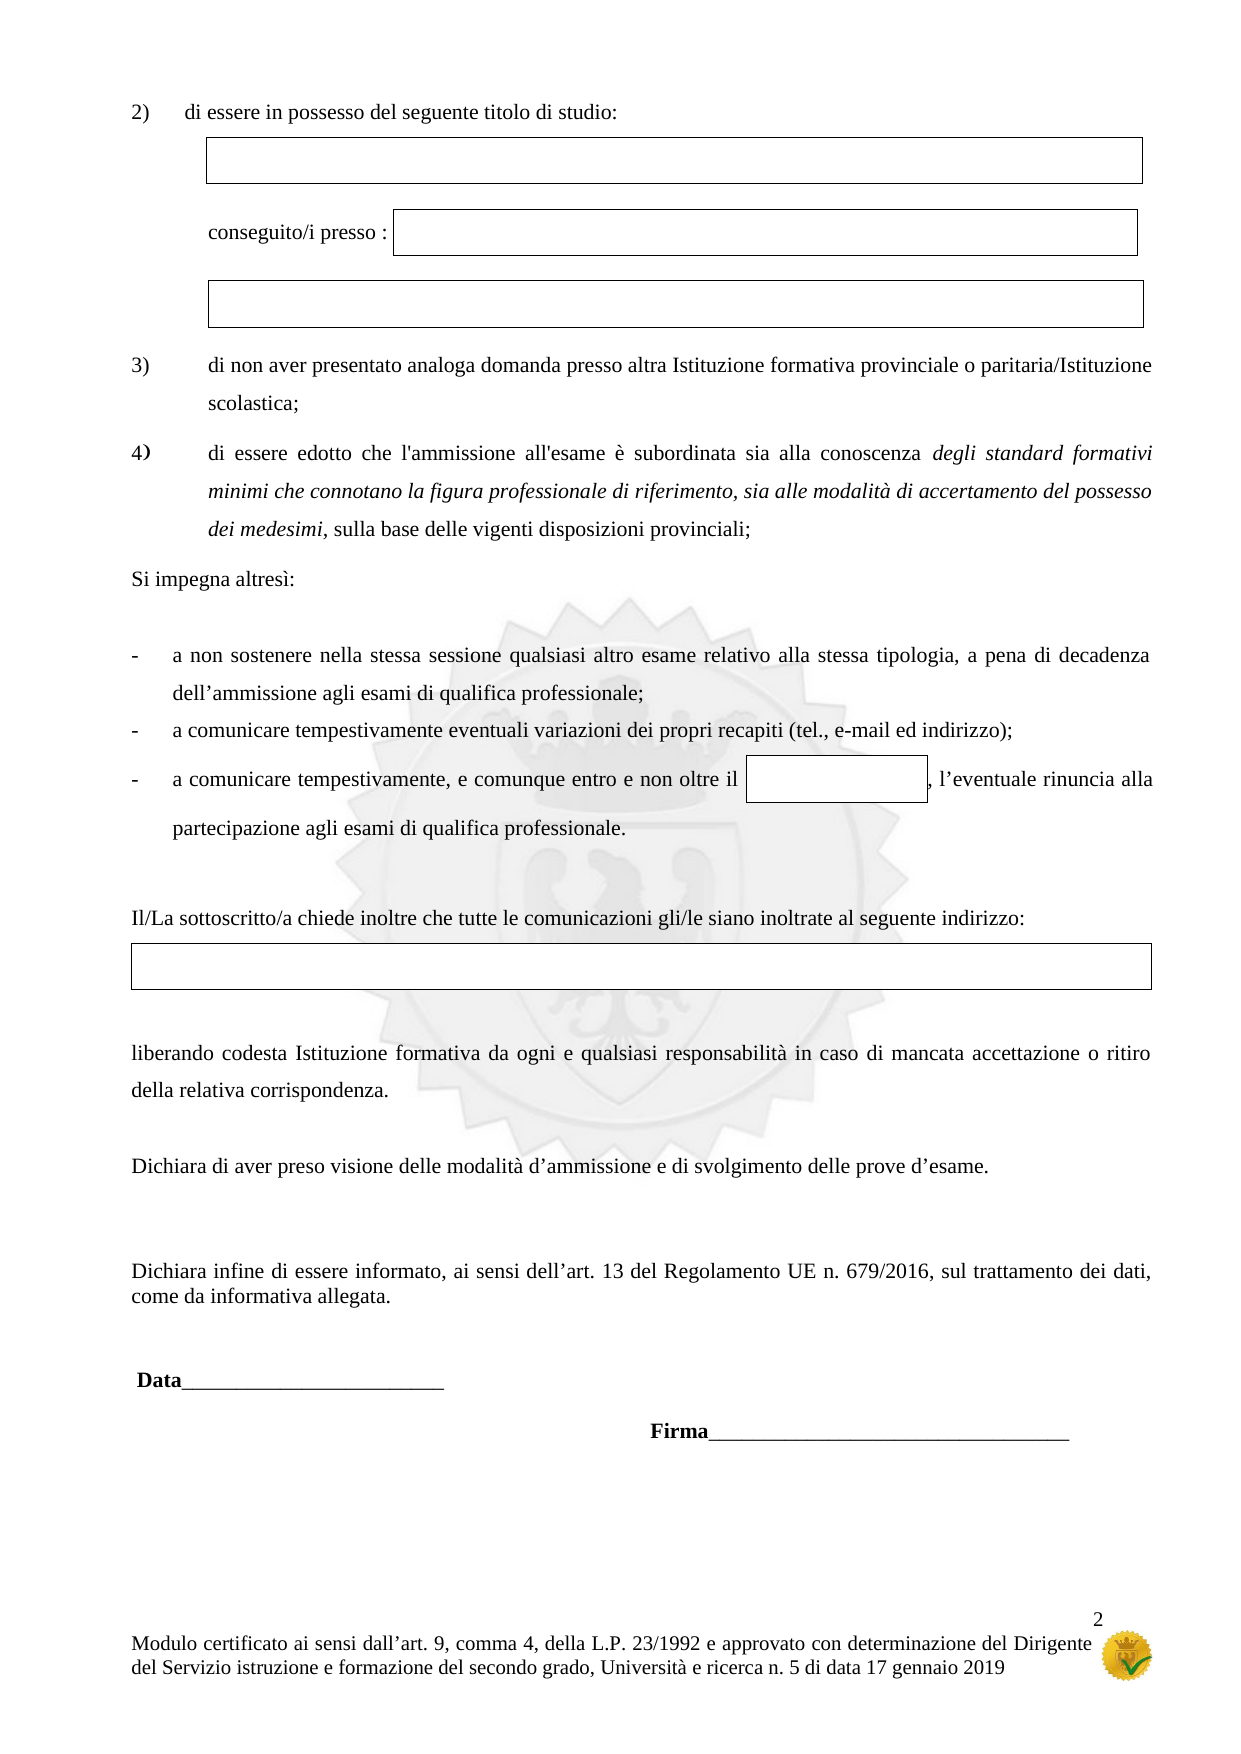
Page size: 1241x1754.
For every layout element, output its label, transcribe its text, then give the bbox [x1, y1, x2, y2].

text 4) di essere edotto che l'ammissione all'esame è subordinata sia alla conoscenza degli standard formativi minimi che connotano la figura professionale di riferimento, sia alle modalità di accertamento del possesso dei medesimi, sulla base delle vigenti disposizioni provinciali; [131, 440, 1153, 541]
text 2) di essere in possesso del seguente titolo di studio: [131, 99, 1153, 124]
picture [131, 74, 1154, 1681]
text Data________________________ [131, 1367, 1153, 1392]
text - a comunicare tempestivamente, e comunque entro e non oltre il , l’eventuale rinuncia alla partecipazione agli esami di qualifica professionale. [131, 755, 1153, 840]
text - a non sostenere nella stessa sessione qualsiasi altro esame relativo alla stessa tipologia, a pena di decadenza dell’ammissione agli esami di qualifica professionale; [131, 642, 1153, 705]
text 3) di non aver presentato analoga domanda presso altra Istituzione formativa provinciale o paritaria/Istituzione scolastica; [131, 352, 1153, 415]
text liberando codesta Istituzione formativa da ogni e qualsiasi responsabilità in caso di mancata accettazione o ritiro della relativa corrispondenza. [131, 1040, 1153, 1103]
text Il/La sottoscritto/a chiede inoltre che tutte le comunicazioni gli/le siano inoltrate al seguente indirizzo: [131, 905, 1153, 930]
text conseguito/i presso : [208, 209, 393, 255]
text Firma_________________________________ [645, 1418, 1153, 1443]
text Si impegna altresì: [131, 566, 1153, 591]
text Dichiara infine di essere informato, ai sensi dell’art. 13 del Regolamento UE n. 679/2016, sul trattamento dei dati, come da informativa allegata. [131, 1258, 1153, 1308]
text - a comunicare tempestivamente eventuali variazioni dei propri recapiti (tel., e-mail ed indirizzo); [131, 717, 1153, 743]
text [1138, 209, 1153, 255]
text Dichiara di aver preso visione delle modalità d’ammissione e di svolgimento delle prove d’esame. [131, 1153, 1153, 1178]
